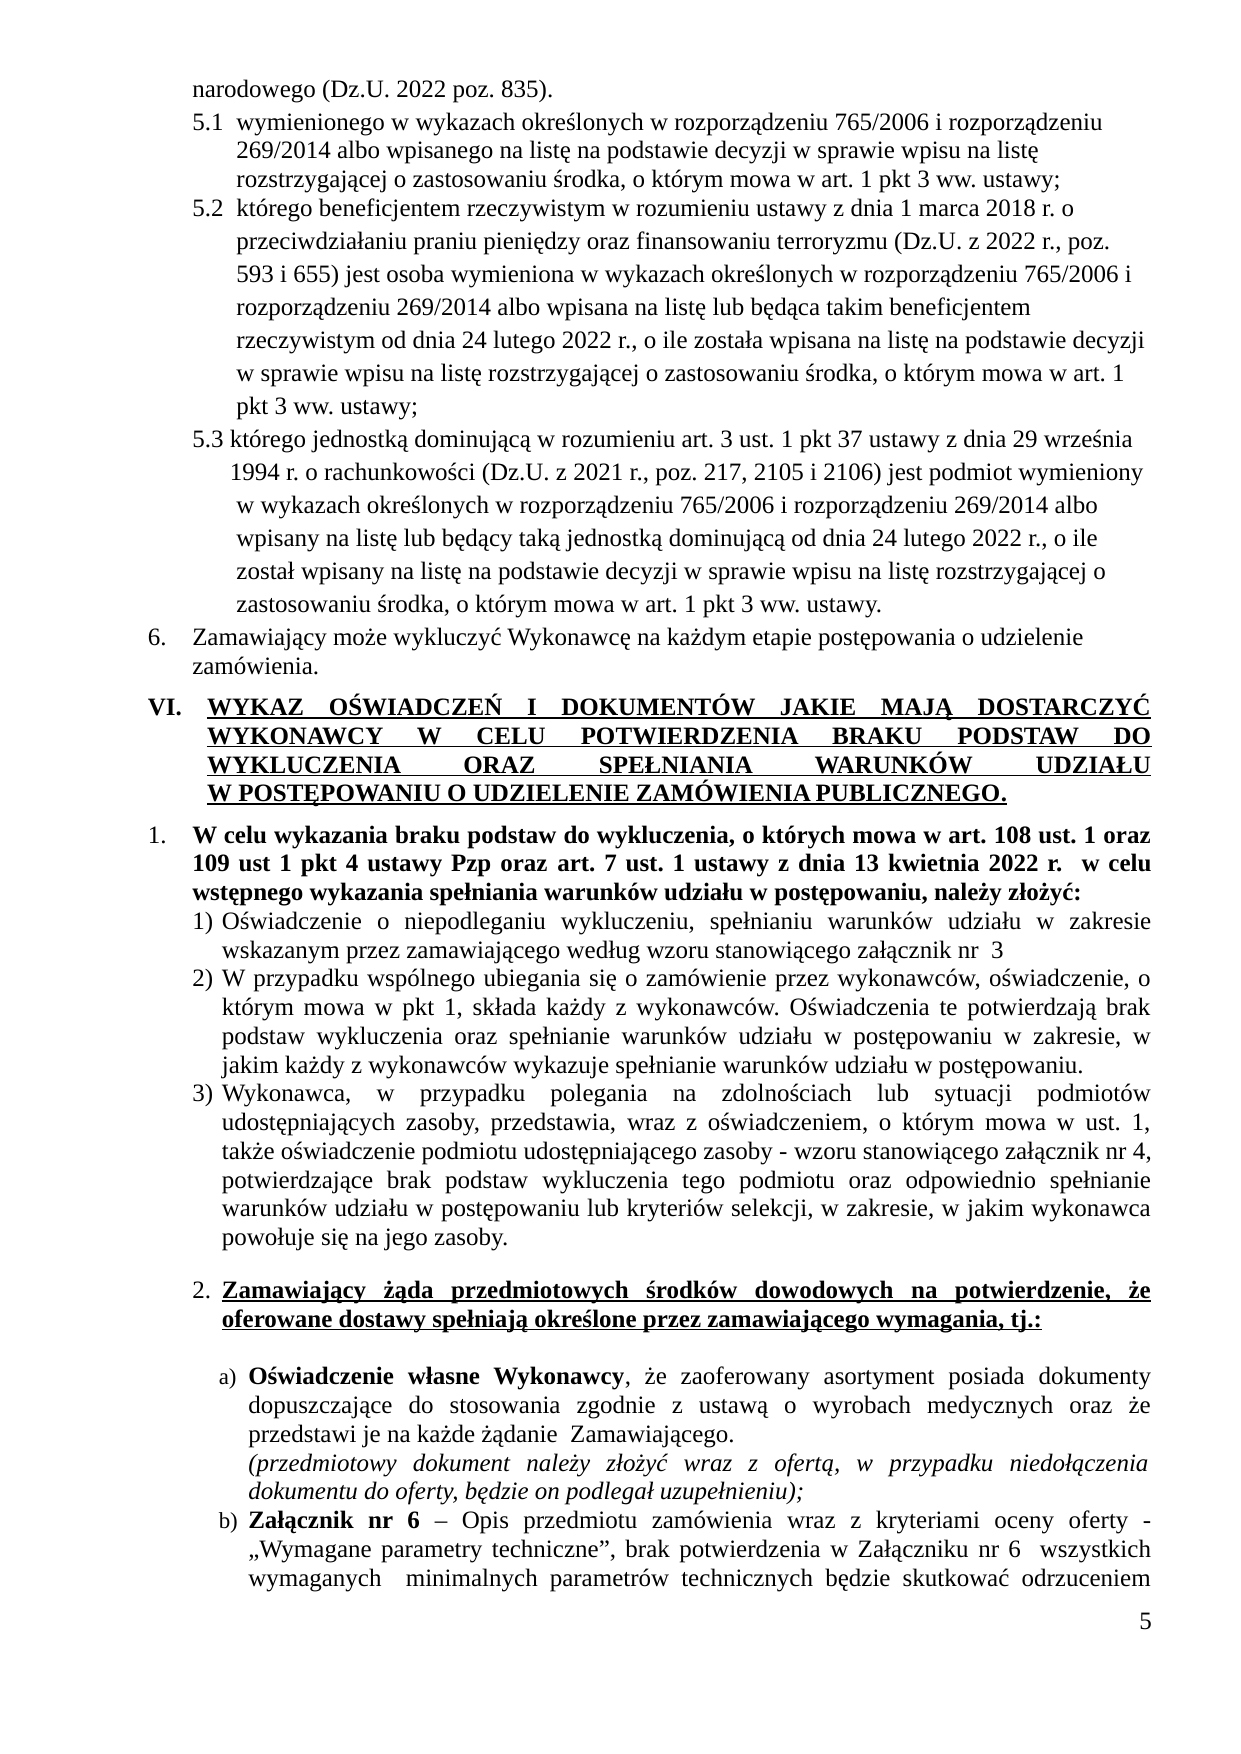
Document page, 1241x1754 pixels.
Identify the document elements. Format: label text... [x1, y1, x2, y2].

list W przypadku wspólnego ubiegania się o zamówienie przez wykonawców, oświadczenie, o którym mowa w pkt 1, składa każdy z wykonawców. Oświadczenia te potwierdzają brak podstaw wykluczenia oraz spełnianie warunków udziału w postępowaniu w zakresie, w jakim każdy z wykonawców wykazuje spełnianie warunków udziału w postępowaniu. [192, 963, 1152, 1078]
text (przedmiotowy dokument należy złożyć wraz z ofertą, w przypadku niedołączenia dokumentu do oferty, będzie on podlegał uzupełnieniu); [248, 1448, 1152, 1505]
text 5.3 którego jednostką dominującą w rozumieniu art. 3 ust. 1 pkt 37 ustawy z dnia 29 września [192, 424, 1152, 453]
text 6. Zamawiający może wykluczyć Wykonawcę na każdym etapie postępowania o udzielenie zamówienia. [148, 622, 1152, 680]
text 1994 r. o rachunkowości (Dz.U. z 2021 r., poz. 217, 2105 i 2106) jest podmiot wymieniony w wykazach określonych w rozporządzeniu 765/2006 i rozporządzeniu 269/2014 albo wpisany na listę lub będący taką jednostką dominującą od dnia 24 lutego 2022 r., o ile został wpisany na listę na podstawie decyzji w sprawie wpisu na listę rozstrzygającej o zastosowaniu środka, o którym mowa w art. 1 pkt 3 ww. ustawy. [192, 457, 1152, 618]
list W celu wykazania braku podstaw do wykluczenia, o których mowa w art. 108 ust. 1 oraz 109 ust 1 pkt 4 ustawy Pzp oraz art. 7 ust. 1 ustawy z dnia 13 kwietnia 2022 r. w celu wstępnego wykazania spełniania warunków udziału w postępowaniu, należy złożyć: [148, 820, 1152, 906]
text narodowego (Dz.U. 2022 poz. 835). [148, 74, 1152, 102]
text 5.2 którego beneficjentem rzeczywistym w rozumieniu ustawy z dnia 1 marca 2018 r. o przeciwdziałaniu praniu pieniędzy oraz finansowaniu terroryzmu (Dz.U. z 2022 r., poz. 593 i 655) jest osoba wymieniona w wykazach określonych w rozporządzeniu 765/2006 i rozporządzeniu 269/2014 albo wpisana na listę lub będąca takim beneficjentem rzeczywistym od dnia 24 lutego 2022 r., o ile została wpisana na listę na podstawie decyzji w sprawie wpisu na listę rozstrzygającej o zastosowaniu środka, o którym mowa w art. 1 pkt 3 ww. ustawy; [192, 193, 1152, 420]
list Oświadczenie własne Wykonawcy, że zaoferowany asortyment posiada dokumenty dopuszczające do stosowania zgodnie z ustawą o wyrobach medycznych oraz że przedstawi je na każde żądanie Zamawiającego. [218, 1361, 1152, 1448]
list Wykonawca, w przypadku polegania na zdolnościach lub sytuacji podmiotów udostępniających zasoby, przedstawia, wraz z oświadczeniem, o którym mowa w ust. 1, także oświadczenie podmiotu udostępniającego zasoby - wzoru stanowiącego załącznik nr 4, potwierdzające brak podstaw wykluczenia tego podmiotu oraz odpowiednio spełnianie warunków udziału w postępowaniu lub kryteriów selekcji, w zakresie, w jakim wykonawca powołuje się na jego zasoby. [192, 1078, 1152, 1251]
list Załącznik nr 6 – Opis przedmiotu zamówienia wraz z kryteriami oceny oferty - „Wymagane parametry techniczne”, brak potwierdzenia w Załączniku nr 6 wszystkich wymaganych minimalnych parametrów technicznych będzie skutkować odrzuceniem [218, 1505, 1152, 1591]
list Zamawiający żąda przedmiotowych środków dowodowych na potwierdzenie, że oferowane dostawy spełniają określone przez zamawiającego wymagania, tj.: [192, 1275, 1152, 1333]
list WYKAZ OŚWIADCZEŃ I DOKUMENTÓW JAKIE MAJĄ DOSTARCZYĆ WYKONAWCY W CELU POTWIERDZENIA BRAKU PODSTAW DO WYKLUCZENIA ORAZ SPEŁNIANIA WARUNKÓW UDZIAŁU W POSTĘPOWANIU O UDZIELENIE ZAMÓWIENIA PUBLICZNEGO. [148, 692, 1152, 807]
text 5.1 wymienionego w wykazach określonych w rozporządzeniu 765/2006 i rozporządzeniu 269/2014 albo wpisanego na listę na podstawie decyzji w sprawie wpisu na listę rozstrzygającej o zastosowaniu środka, o którym mowa w art. 1 pkt 3 ww. ustawy; [192, 107, 1152, 193]
list Oświadczenie o niepodleganiu wykluczeniu, spełnianiu warunków udziału w zakresie wskazanym przez zamawiającego według wzoru stanowiącego załącznik nr 3 [192, 906, 1152, 963]
